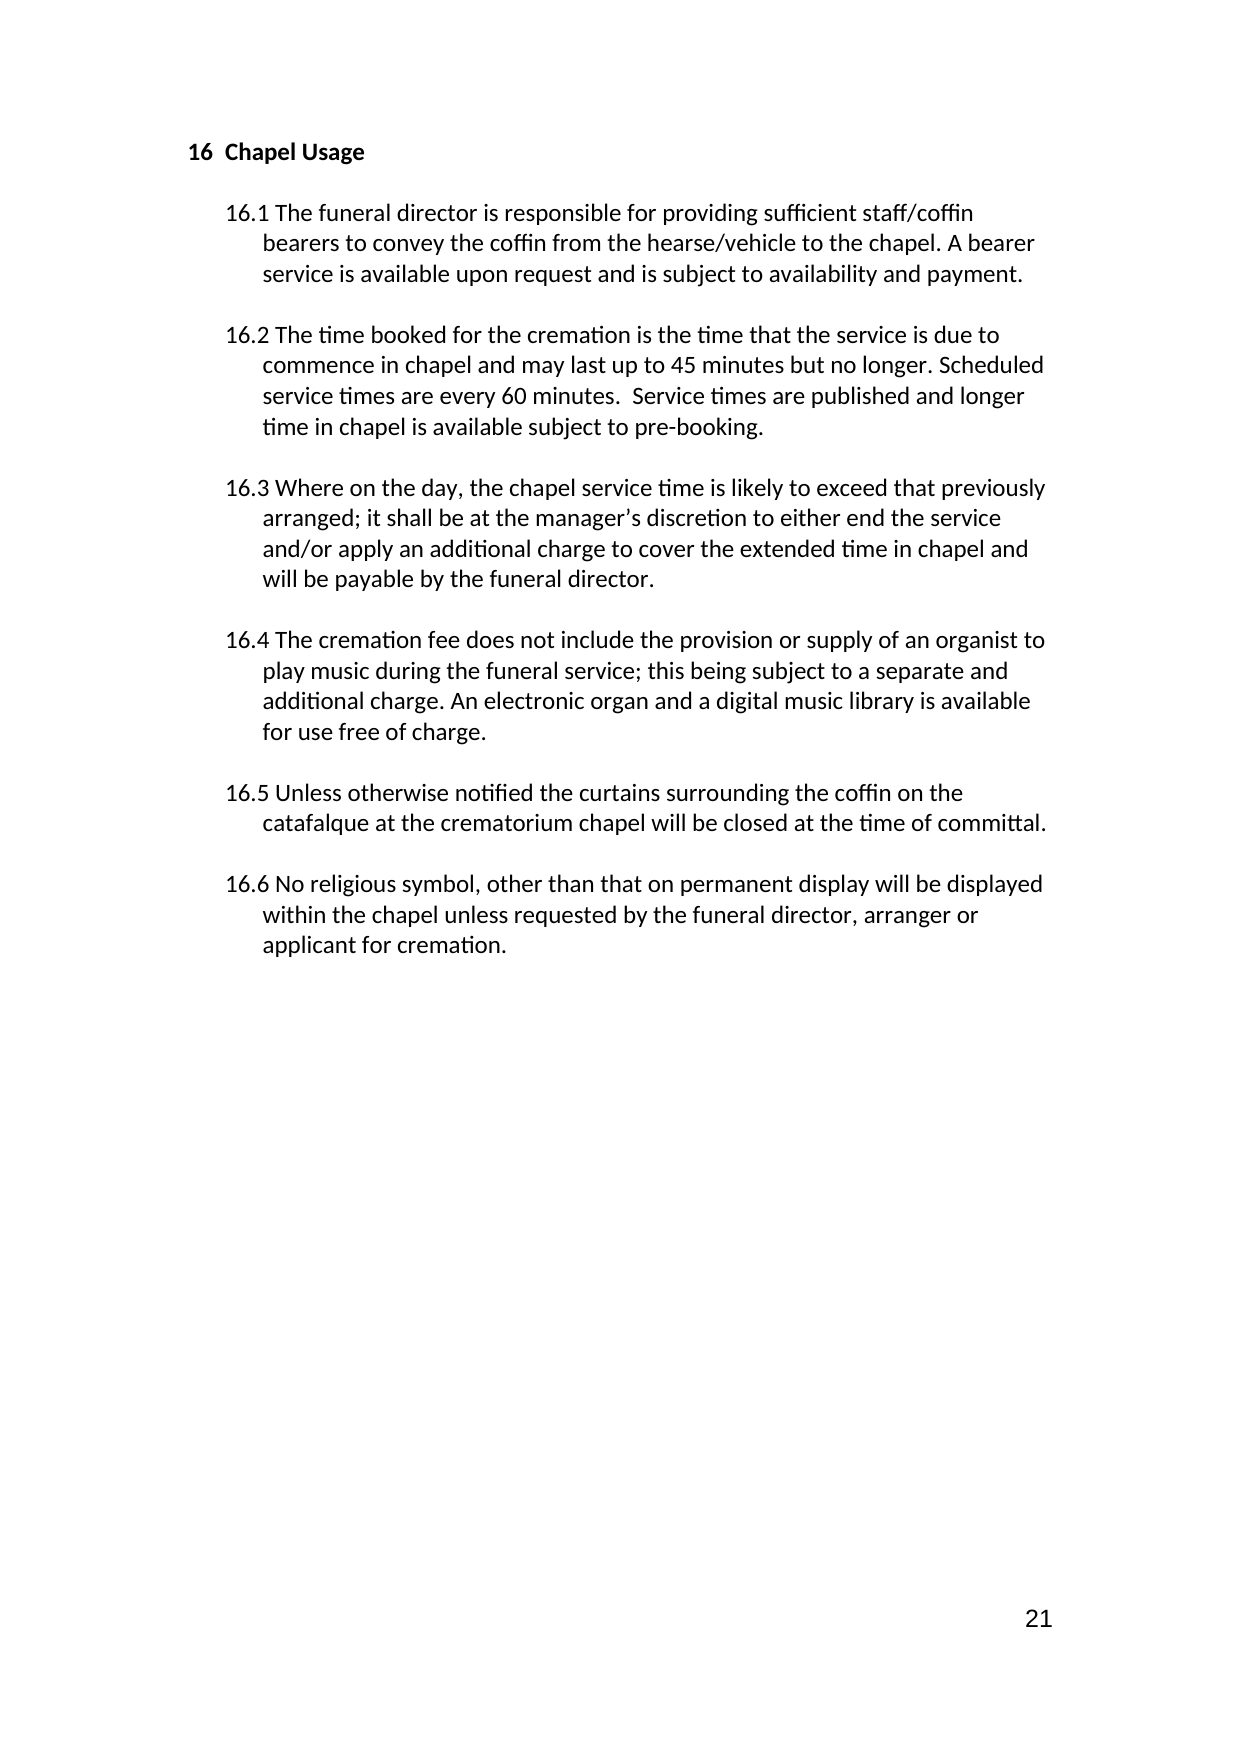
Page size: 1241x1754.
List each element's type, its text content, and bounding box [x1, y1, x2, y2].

list The cremation fee does not include the provision or supply of an organist to play music during the funeral service; this being subject to a separate and additional charge. An electronic organ and a digital music library is available for use free of charge. [225, 624, 1053, 746]
list The funeral director is responsible for providing sufficient staff/coffin bearers to convey the coffin from the hearse/vehicle to the chapel. A bearer service is available upon request and is subject to availability and payment. [225, 197, 1053, 289]
list No religious symbol, other than that on permanent display will be displayed within the chapel unless requested by the funeral director, arranger or applicant for cremation. [225, 868, 1053, 960]
list Unless otherwise notified the curtains surrounding the coffin on the catafalque at the crematorium chapel will be closed at the time of committal. [225, 777, 1053, 838]
list The time booked for the cremation is the time that the service is due to commence in chapel and may last up to 45 minutes but no longer. Scheduled service times are every 60 minutes. Service times are published and longer time in chapel is available subject to pre-booking. [225, 319, 1053, 441]
list Chapel Usage [187, 136, 1053, 167]
list Where on the day, the chapel service time is likely to exceed that previously arranged; it shall be at the manager’s discretion to either end the service and/or apply an additional charge to cover the extended time in chapel and will be payable by the funeral director. [225, 472, 1053, 594]
